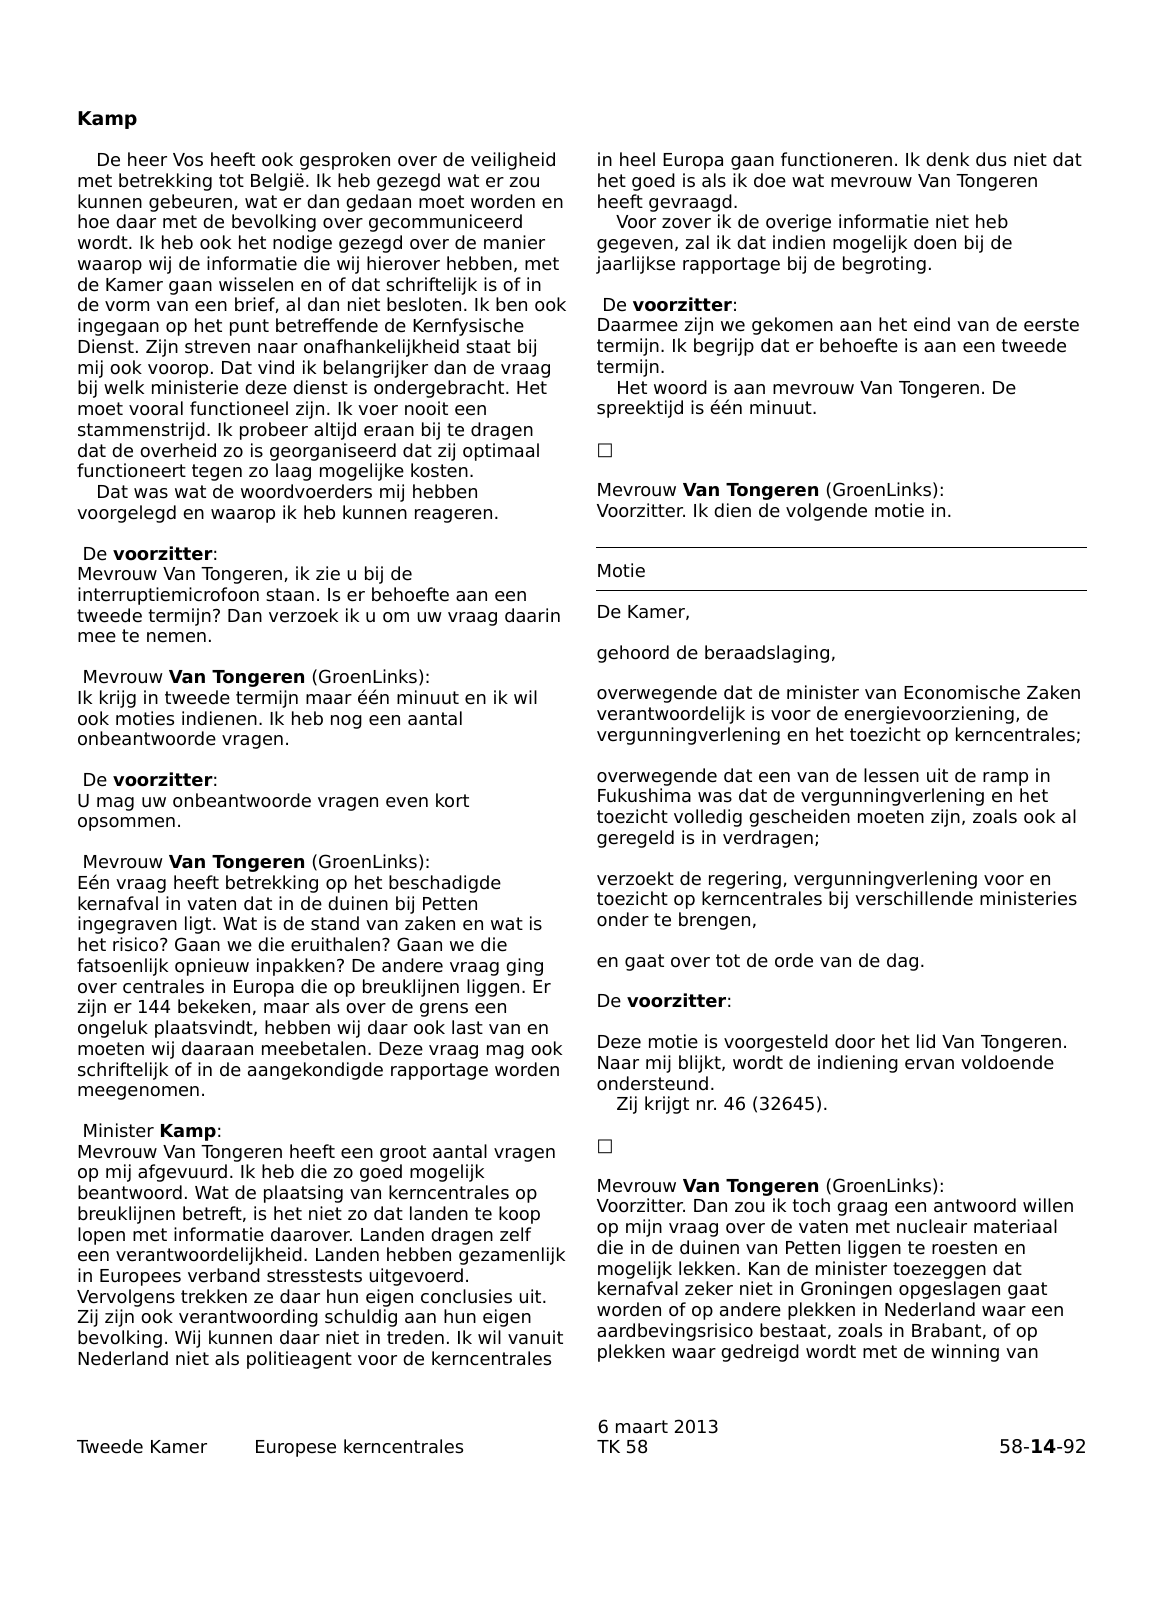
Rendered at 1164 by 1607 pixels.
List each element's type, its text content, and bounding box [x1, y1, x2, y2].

text verzoekt de regering, vergunningverlening voor en toezicht op kerncentrales bij verschillende ministeries onder te brengen, [596, 868, 1087, 931]
text □ [596, 1135, 1087, 1156]
text □ [596, 439, 1087, 460]
text overwegende dat de minister van Economische Zaken verantwoordelijk is voor de energievoorziening, de vergunningverlening en het toezicht op kerncentrales; [596, 683, 1087, 745]
text Mevrouw Van Tongeren (GroenLinks): [77, 667, 567, 688]
text De heer Vos heeft ook gesproken over de veiligheid met betrekking tot België. Ik heb gezegd wat er zou kunnen gebeuren, wat er dan gedaan moet worden en hoe daar met de bevolking over gecommuniceerd wordt. Ik heb ook het nodige gezegd over de manier waarop wij de informatie die wij hierover hebben, met de Kamer gaan wisselen en of dat schriftelijk is of in de vorm van een brief, al dan niet besloten. Ik ben ook ingegaan op het punt betreffende de Kernfysische Dienst. Zijn streven naar onafhankelijkheid staat bij mij ook voorop. Dat vind ik belangrijker dan de vraag bij welk ministerie deze dienst is ondergebracht. Het moet vooral functioneel zijn. Ik voer nooit een stammenstrijd. Ik probeer altijd eraan bij te dragen dat de overheid zo is georganiseerd dat zij optimaal functioneert tegen zo laag mogelijke kosten. [77, 150, 567, 482]
text Daarmee zijn we gekomen aan het eind van de eerste termijn. Ik begrijp dat er behoefte is aan een tweede termijn. [596, 315, 1087, 377]
text Mevrouw Van Tongeren, ik zie u bij de interruptiemicrofoon staan. Is er behoefte aan een tweede termijn? Dan verzoek ik u om uw vraag daarin mee te nemen. [77, 564, 567, 647]
text Motie [596, 561, 1087, 582]
text overwegende dat een van de lessen uit de ramp in Fukushima was dat de vergunningverlening en het toezicht volledig gescheiden moeten zijn, zoals ook al geregeld is in verdragen; [596, 765, 1087, 848]
text Mevrouw Van Tongeren heeft een groot aantal vragen op mij afgevuurd. Ik heb die zo goed mogelijk beantwoord. Wat de plaatsing van kerncentrales op breuklijnen betreft, is het niet zo dat landen te koop lopen met informatie daarover. Landen dragen zelf een verantwoordelijkheid. Landen hebben gezamenlijk in Europees verband stresstests uitgevoerd. Vervolgens trekken ze daar hun eigen conclusies uit. Zij zijn ook verantwoording schuldig aan hun eigen bevolking. Wij kunnen daar niet in treden. Ik wil vanuit Nederland niet als politieagent voor de kerncentrales [77, 1142, 567, 1369]
text De Kamer, [596, 602, 1087, 622]
text U mag uw onbeantwoorde vragen even kort opsommen. [77, 791, 567, 832]
text Mevrouw Van Tongeren (GroenLinks): [596, 480, 1087, 500]
text Zij krijgt nr. 46 (32645). [596, 1094, 1087, 1115]
text Eén vraag heeft betrekking op het beschadigde kernafval in vaten dat in de duinen bij Petten ingegraven ligt. Wat is de stand van zaken en wat is het risico? Gaan we die eruithalen? Gaan we die fatsoenlijk opnieuw inpakken? De andere vraag ging over centrales in Europa die op breuklijnen liggen. Er zijn er 144 bekeken, maar als over de grens een ongeluk plaatsvindt, hebben wij daar ook last van en moeten wij daaraan meebetalen. Deze vraag mag ook schriftelijk of in de aangekondigde rapportage worden meegenomen. [77, 873, 567, 1101]
text Voorzitter. Dan zou ik toch graag een antwoord willen op mijn vraag over de vaten met nucleair materiaal die in de duinen van Petten liggen te roesten en mogelijk lekken. Kan de minister toezeggen dat kernafval zeker niet in Groningen opgeslagen gaat worden of op andere plekken in Nederland waar een aardbevingsrisico bestaat, zoals in Brabant, of op plekken waar gedreigd wordt met de winning van [596, 1196, 1087, 1362]
text Voorzitter. Ik dien de volgende motie in. [596, 500, 1087, 521]
text en gaat over tot de orde van de dag. [596, 951, 1087, 971]
text Deze motie is voorgesteld door het lid Van Tongeren. Naar mij blijkt, wordt de indiening ervan voldoende ondersteund. [596, 1032, 1087, 1094]
text De voorzitter: [77, 543, 567, 564]
text Mevrouw Van Tongeren (GroenLinks): [77, 852, 567, 873]
text Dat was wat de woordvoerders mij hebben voorgelegd en waarop ik heb kunnen reageren. [77, 482, 567, 523]
text Mevrouw Van Tongeren (GroenLinks): [596, 1176, 1087, 1196]
text Minister Kamp: [77, 1121, 567, 1142]
text Ik krijg in tweede termijn maar één minuut en ik wil ook moties indienen. Ik heb nog een aantal onbeantwoorde vragen. [77, 688, 567, 750]
text Voor zover ik de overige informatie niet heb gegeven, zal ik dat indien mogelijk doen bij de jaarlijkse rapportage bij de begroting. [596, 212, 1087, 274]
text gehoord de beraadslaging, [596, 642, 1087, 663]
text Het woord is aan mevrouw Van Tongeren. De spreektijd is één minuut. [596, 377, 1087, 419]
text in heel Europa gaan functioneren. Ik denk dus niet dat het goed is als ik doe wat mevrouw Van Tongeren heeft gevraagd. [596, 150, 1087, 212]
text De voorzitter: [596, 294, 1087, 315]
text De voorzitter: [596, 991, 1087, 1012]
text De voorzitter: [77, 770, 567, 791]
